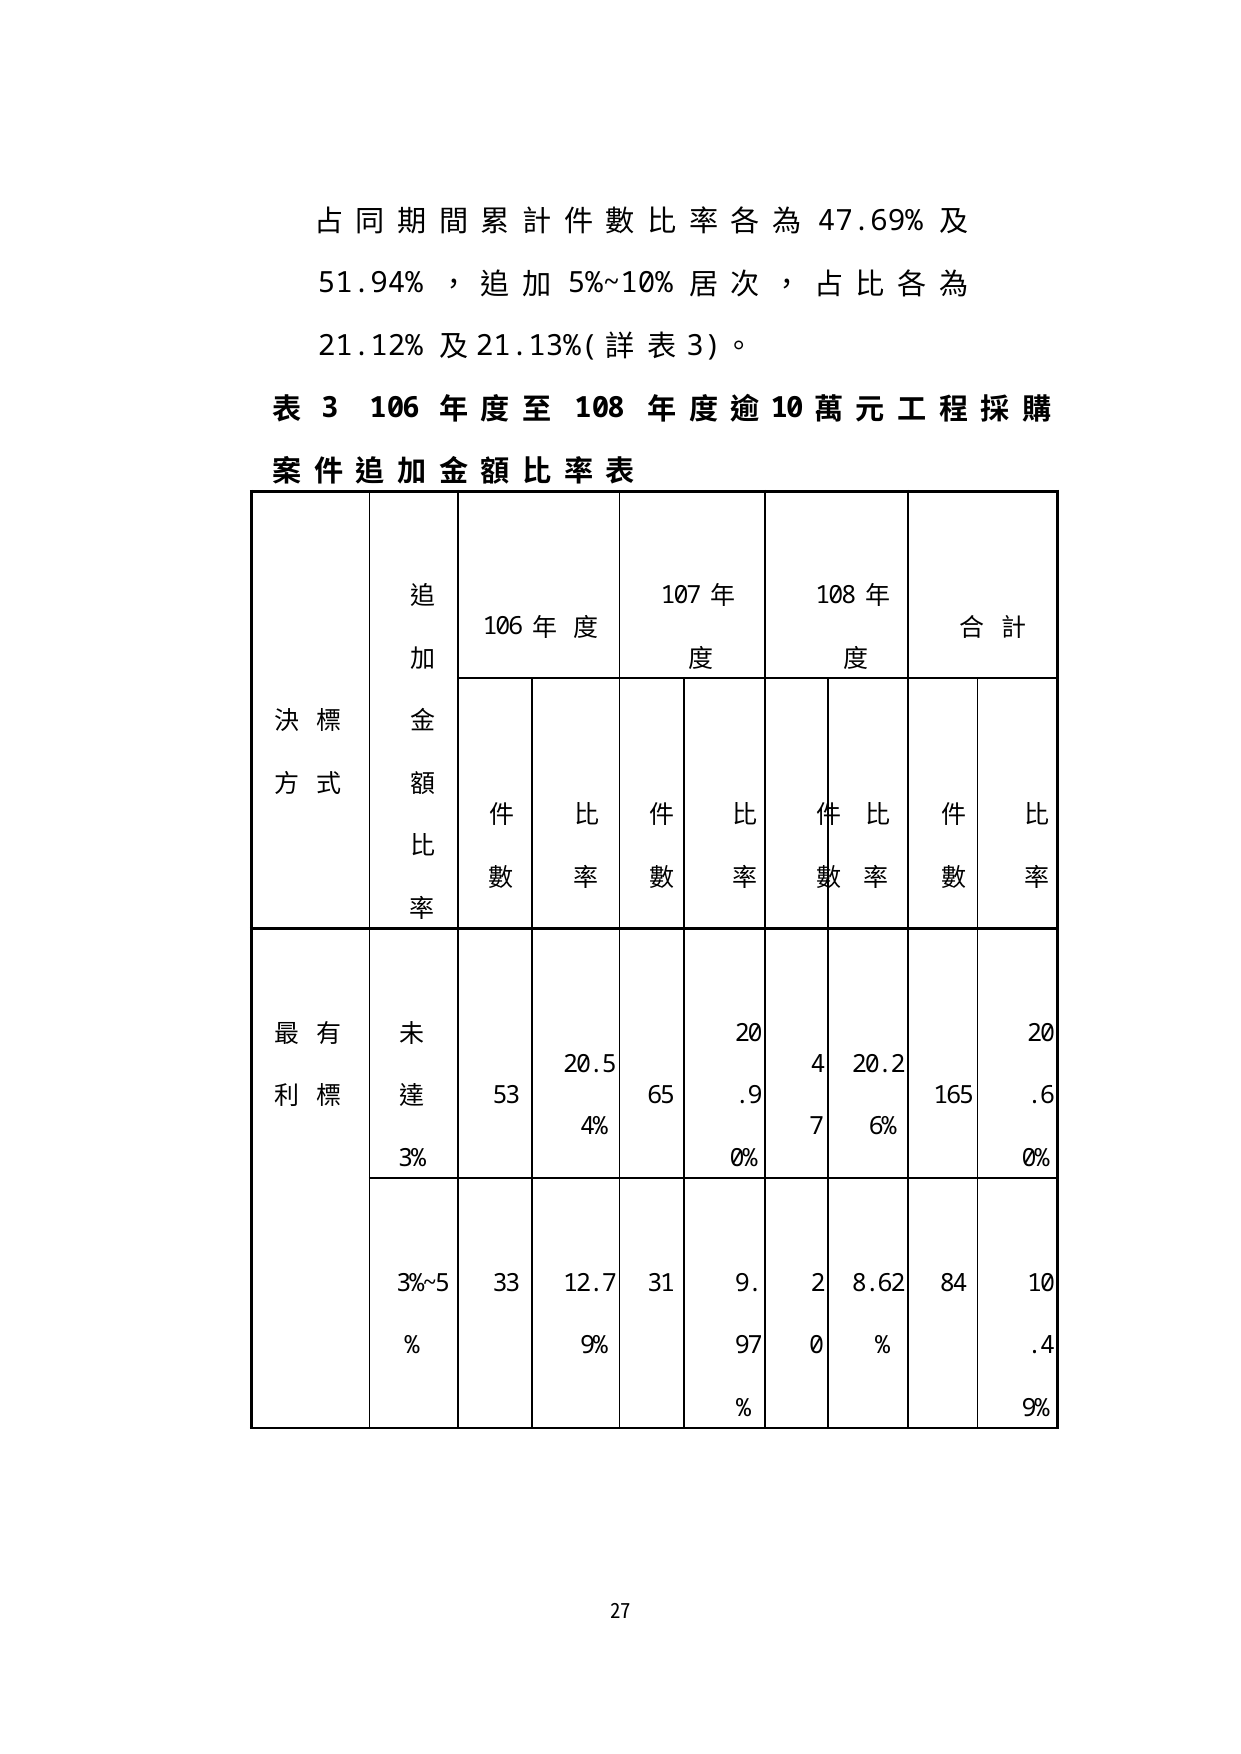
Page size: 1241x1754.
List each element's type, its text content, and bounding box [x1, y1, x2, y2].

table_cell 20.54% [533, 930, 619, 1177]
table_cell 47 [766, 930, 827, 1177]
table_cell 53 [459, 930, 531, 1177]
table_cell 未達3% [370, 930, 457, 1177]
table_header 追加金額比率 [370, 493, 457, 927]
table_cell 件數 [620, 679, 683, 927]
table_cell 10.49% [978, 1179, 1056, 1427]
table_cell 比率 [533, 679, 619, 927]
table_cell 9.97% [685, 1179, 764, 1427]
table_header 合計 [909, 493, 1056, 677]
table_cell 件數 [766, 679, 827, 927]
text 占同期間累計件數比率各為47.69%及51.94%，追加5%~10%居次，占比各為21.12%及21.13%(詳表3)。 [271, 177, 1058, 365]
table_cell 比率 [829, 679, 907, 927]
table_cell 84 [909, 1179, 977, 1427]
table_cell 件數 [459, 679, 531, 927]
table_cell 20.90% [685, 930, 764, 1177]
table_cell 165 [909, 930, 977, 1177]
table_header 106年度 [459, 493, 619, 677]
table_cell 比率 [978, 679, 1056, 927]
table_header 決標方式 [253, 493, 369, 927]
table_cell 12.79% [533, 1179, 619, 1427]
table_cell 最有利標 [253, 930, 369, 1427]
table_cell 3%~5% [370, 1179, 457, 1427]
table_cell 20 [766, 1179, 827, 1427]
table_cell 件數 [909, 679, 977, 927]
table_cell 20.60% [978, 930, 1056, 1177]
table_header 107年度 [620, 493, 764, 677]
table_cell 20.26% [829, 930, 907, 1177]
table_cell 33 [459, 1179, 531, 1427]
text 表3 106年度至108年度逾10萬元工程採購案件追加金額比率表 [263, 365, 1058, 490]
table_cell 31 [620, 1179, 683, 1427]
table_cell 比率 [685, 679, 764, 927]
table_cell 8.62% [829, 1179, 907, 1427]
table_header 108年度 [766, 493, 907, 677]
table_cell 65 [620, 930, 683, 1177]
